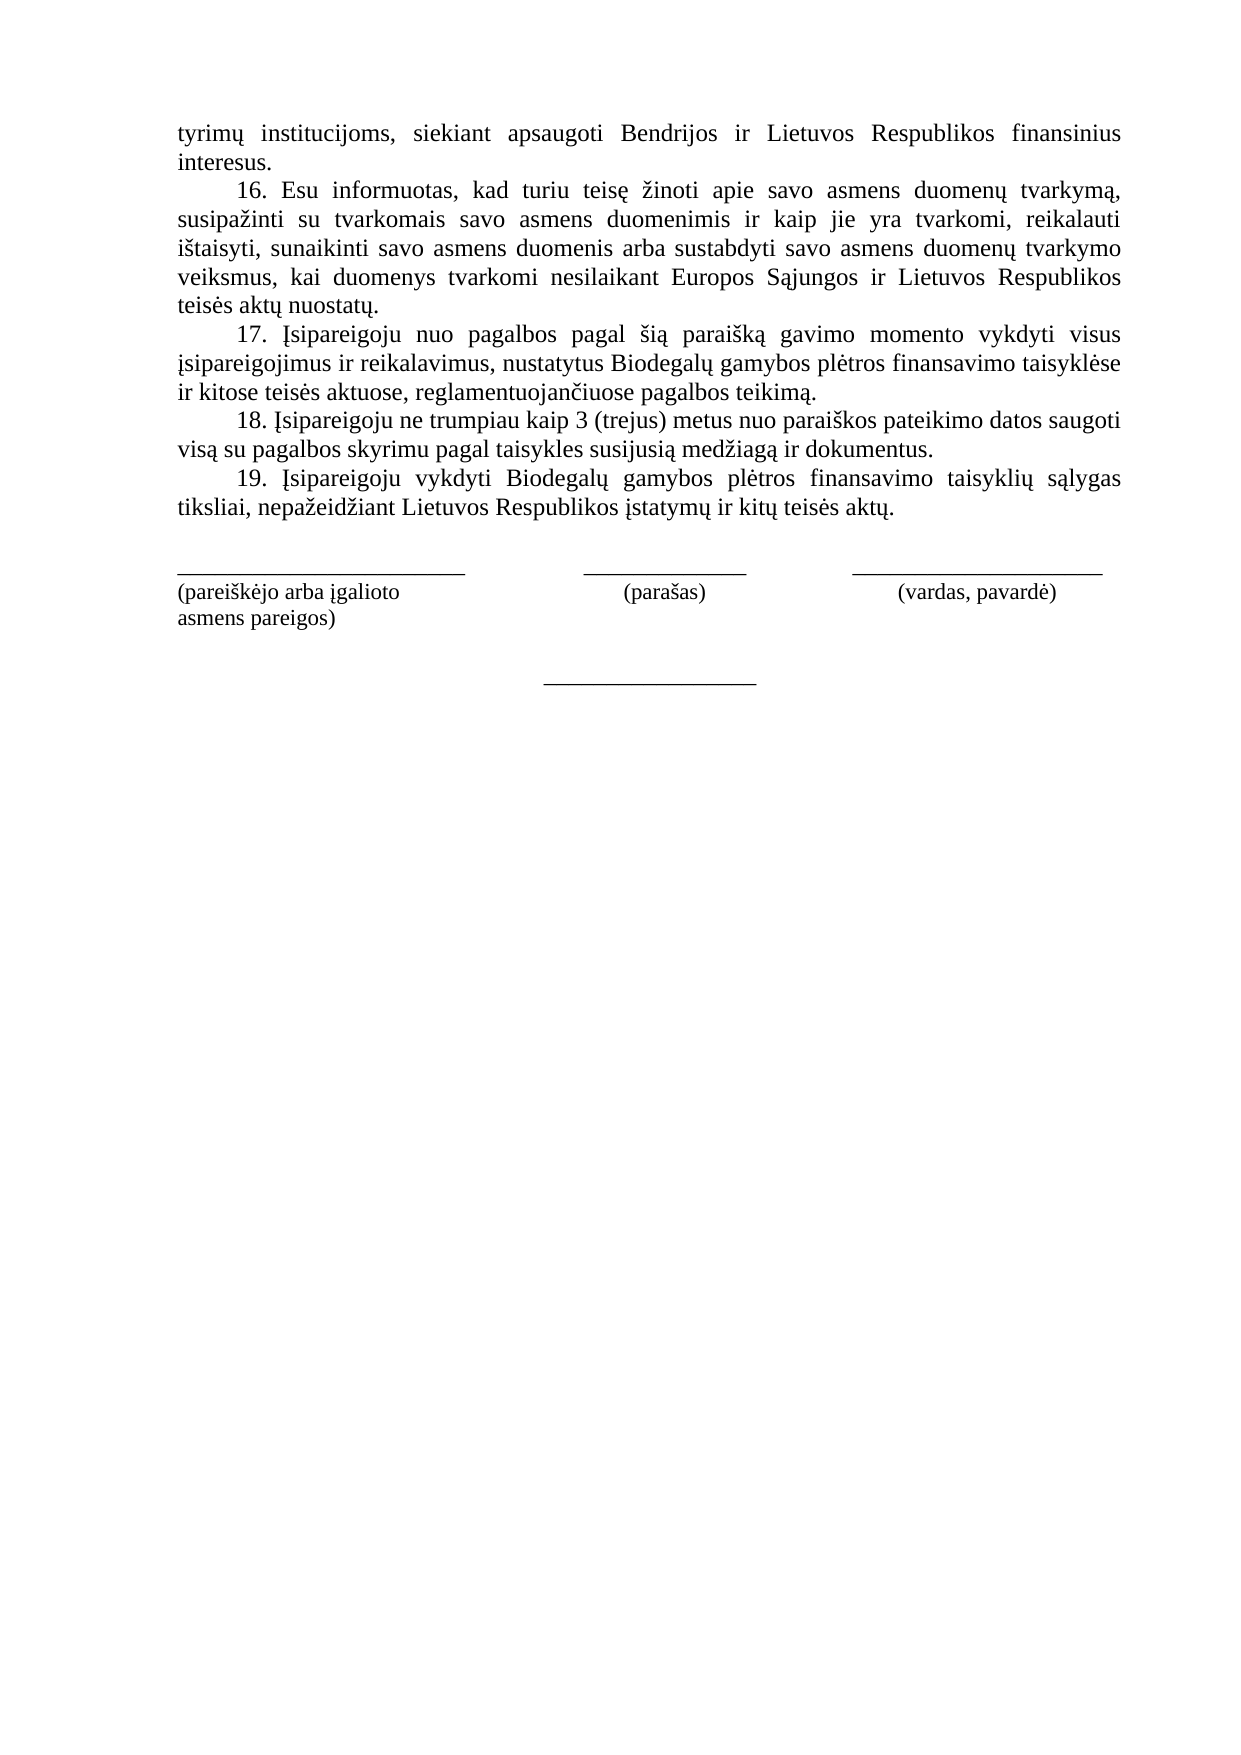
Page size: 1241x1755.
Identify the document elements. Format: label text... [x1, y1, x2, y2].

text 18. Įsipareigoju ne trumpiau kaip 3 (trejus) metus nuo paraiškos pateikimo datos saugoti visą su pagalbos skyrimu pagal taisykles susijusią medžiagą ir dokumentus. [177, 406, 1122, 463]
text 19. Įsipareigoju vykdyti Biodegalų gamybos plėtros finansavimo taisyklių sąlygas tiksliai, nepažeidžiant Lietuvos Respublikos įstatymų ir kitų teisės aktų. [177, 463, 1122, 521]
text _________________ [177, 659, 1122, 688]
text 17. Įsipareigoju nuo pagalbos pagal šią paraišką gavimo momento vykdyti visus įsipareigojimus ir reikalavimus, nustatytus Biodegalų gamybos plėtros finansavimo taisyklėse ir kitose teisės aktuose, reglamentuojančiuose pagalbos teikimą. [177, 319, 1122, 406]
text tyrimų institucijoms, siekiant apsaugoti Bendrijos ir Lietuvos Respublikos finansinius interesus. [177, 118, 1122, 176]
text _______________________ _____________ ____________________ [177, 549, 1122, 578]
text 16. Esu informuotas, kad turiu teisę žinoti apie savo asmens duomenų tvarkymą, susipažinti su tvarkomais savo asmens duomenimis ir kaip jie yra tvarkomi, reikalauti ištaisyti, sunaikinti savo asmens duomenis arba sustabdyti savo asmens duomenų tvarkymo veiksmus, kai duomenys tvarkomi nesilaikant Europos Sąjungos ir Lietuvos Respublikos teisės aktų nuostatų. [177, 176, 1122, 319]
text asmens pareigos) [177, 604, 1122, 631]
text (pareiškėjo arba įgalioto (parašas) (vardas, pavardė) [177, 578, 1122, 604]
